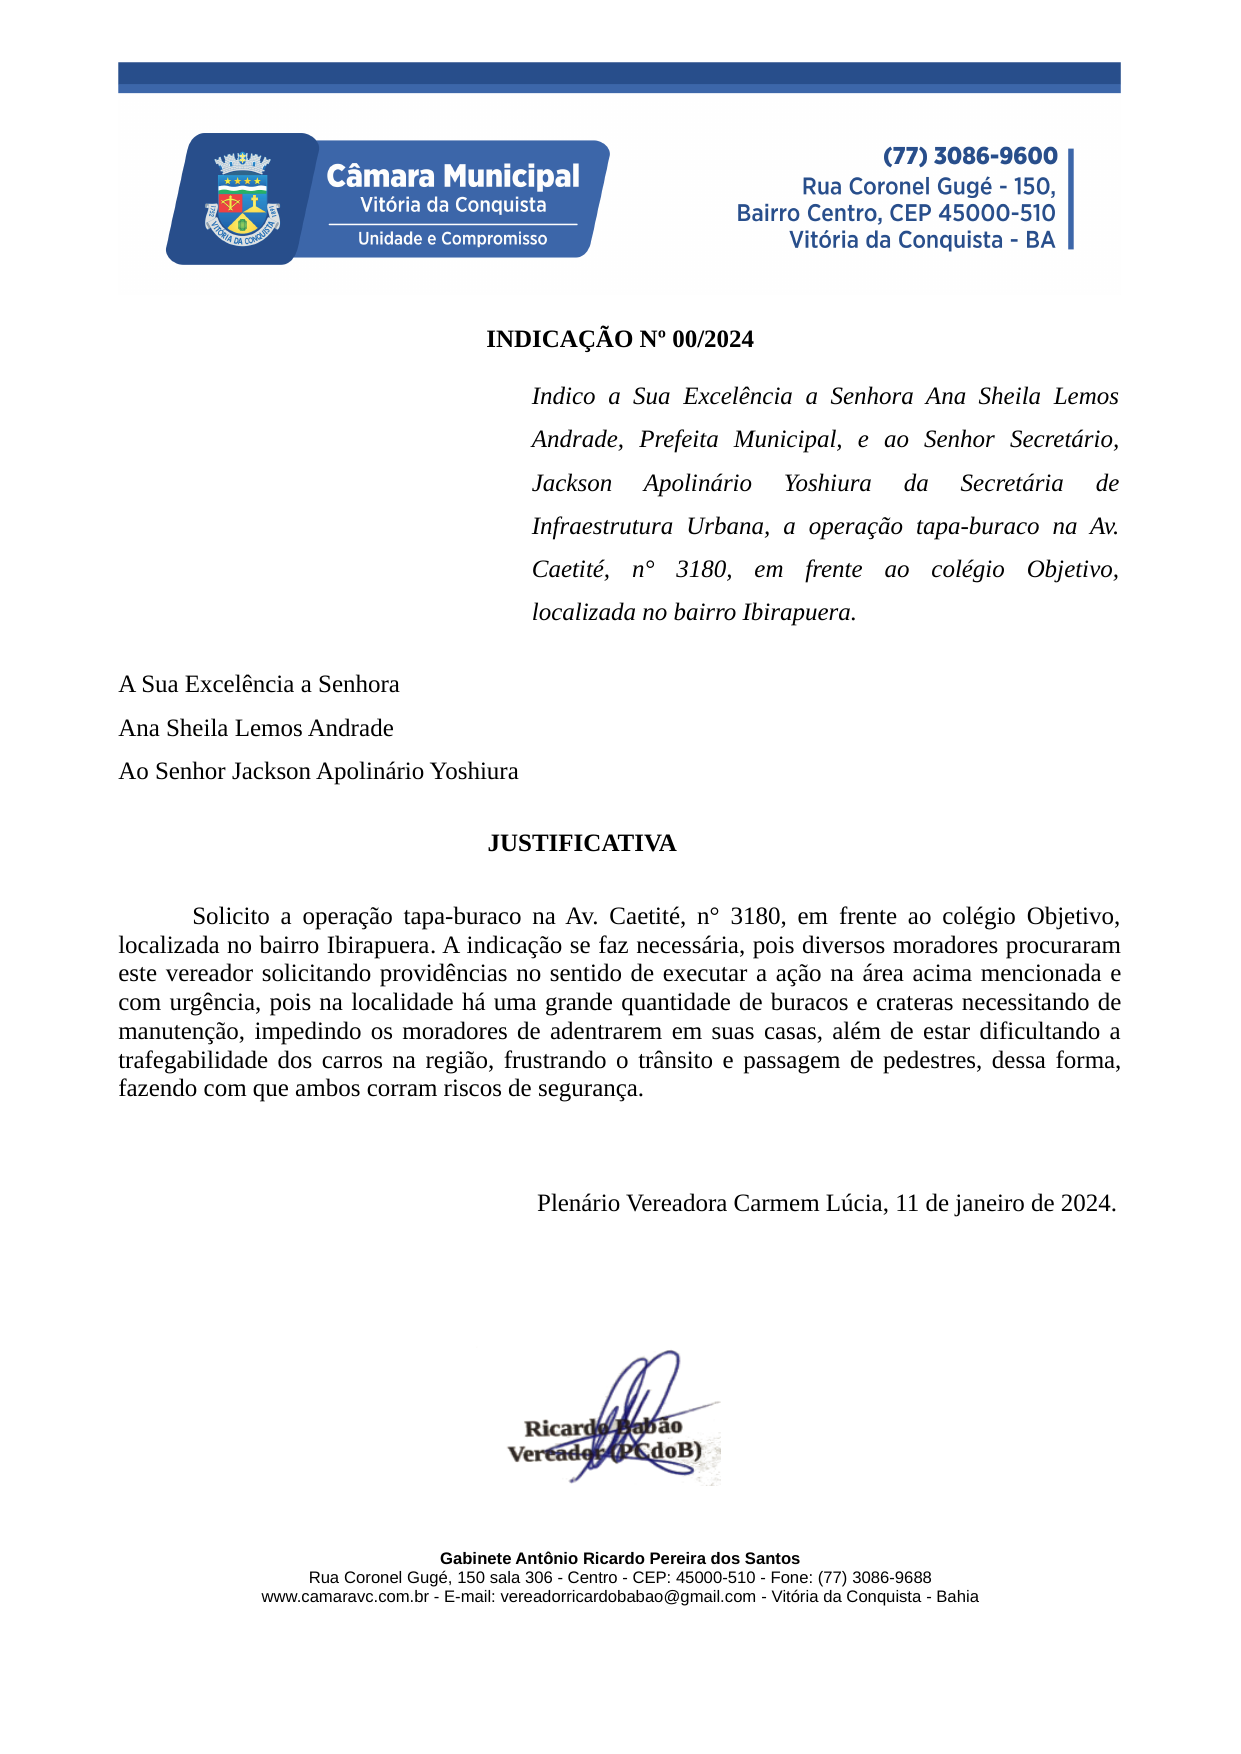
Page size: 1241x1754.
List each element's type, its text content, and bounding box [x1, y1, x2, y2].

text Solicito a operação tapa-buraco na Av. Caetité, n° 3180, em frente ao colégio Objetivo, localizada no bairro Ibirapuera. A indicação se faz necessária, pois diversos moradores procuraram este vereador solicitando providências no sentido de executar a ação na área acima mencionada e com urgência, pois na localidade há uma grande quantidade de buracos e crateras necessitando de manutenção, impedindo os moradores de adentrarem em suas casas, além de estar dificultando a trafegabilidade dos carros na região, frustrando o trânsito e passagem de pedestres, dessa forma, fazendo com que ambos corram riscos de segurança. [118, 901, 1122, 1102]
text Ana Sheila Lemos Andrade [118, 713, 1122, 741]
text A Sua Excelência a Senhora [118, 669, 1122, 698]
text Indico a Sua Excelência a Senhora Ana Sheila Lemos Andrade, Prefeita Municipal, e ao Senhor Secretário, Jackson Apolinário Yoshiura da Secretária de Infraestrutura Urbana, a operação tapa-buraco na Av. Caetité, n° 3180, em frente ao colégio Objetivo, localizada no bairro Ibirapuera. [532, 381, 1122, 626]
text JUSTIFICATIVA [118, 828, 1122, 857]
text Plenário Vereadora Carmem Lúcia, 11 de janeiro de 2024. [118, 1188, 1122, 1217]
text Ao Senhor Jackson Apolinário Yoshiura [118, 756, 1122, 784]
text INDICAÇÃO Nº 00/2024 [118, 324, 1122, 353]
